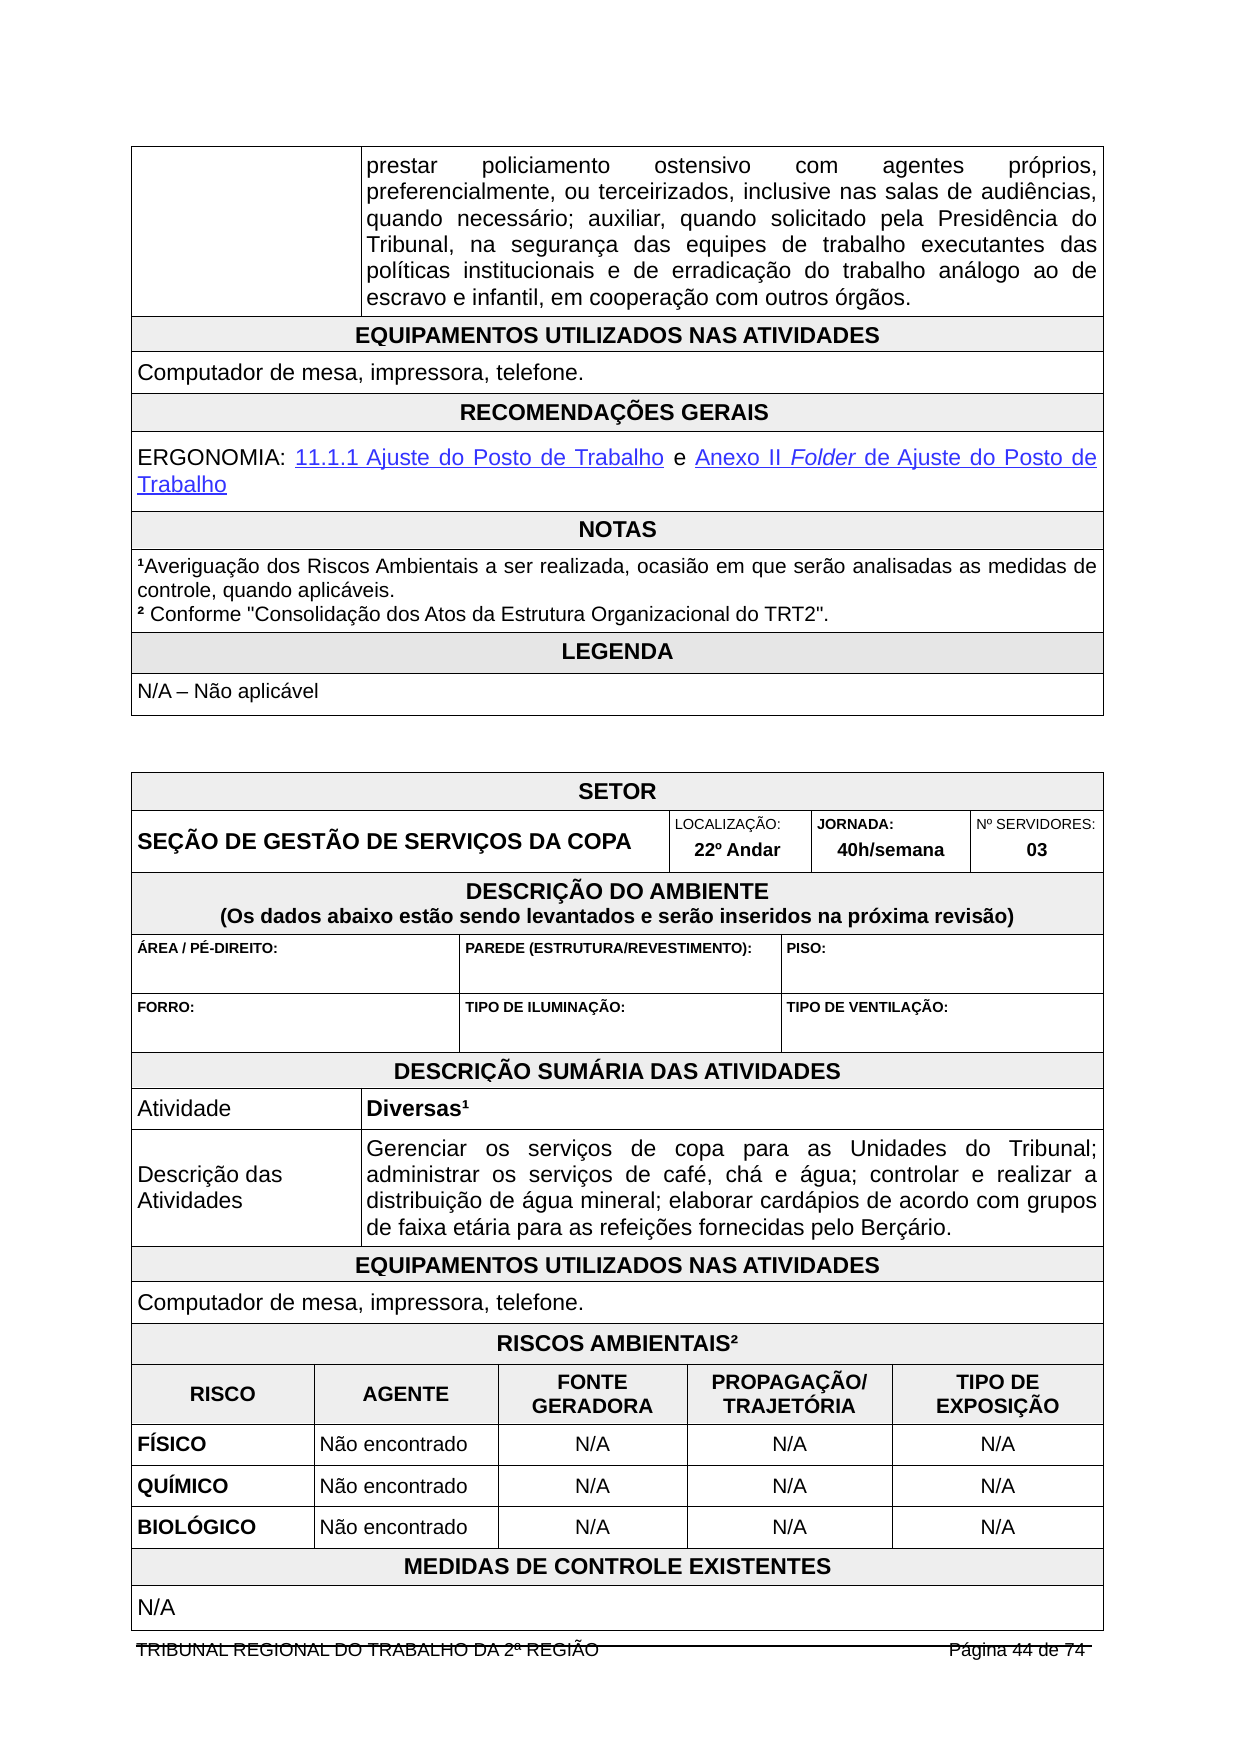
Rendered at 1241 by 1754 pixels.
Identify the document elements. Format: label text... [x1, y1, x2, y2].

table_cell PAREDE (ESTRUTURA/REVESTIMENTO): [460, 935, 781, 993]
table_cell NOTAS [132, 512, 1103, 548]
table_cell N/A [893, 1466, 1103, 1506]
table_cell N/A [499, 1425, 687, 1465]
table_cell Computador de mesa, impressora, telefone. [132, 352, 1103, 392]
table_cell [132, 147, 361, 316]
table_cell Não encontrado [315, 1466, 498, 1506]
table_cell N/A [499, 1466, 687, 1506]
table_cell EQUIPAMENTOS UTILIZADOS NAS ATIVIDADES [132, 1247, 1103, 1281]
table_cell N/A [688, 1507, 892, 1547]
table_cell DESCRIÇÃO SUMÁRIA DAS ATIVIDADES [132, 1053, 1103, 1087]
table_cell FORRO: [132, 994, 459, 1052]
table_cell RISCOS AMBIENTAIS² [132, 1324, 1103, 1364]
table_cell prestar policiamento ostensivo com agentes próprios, preferencialmente, ou terceirizados, inclusive nas salas de audiências, quando necessário; auxiliar, quando solicitado pela Presidência do Tribunal, na segurança das equipes de trabalho executantes das políticas institucionais e de erradicação do trabalho análogo ao de escravo e infantil, em cooperação com outros órgãos. [362, 147, 1103, 316]
table_cell SEÇÃO DE GESTÃO DE SERVIÇOS DA COPA [132, 811, 669, 872]
table_cell JORNADA: 40h/semana [812, 811, 970, 872]
table_cell Não encontrado [315, 1425, 498, 1465]
table_cell LOCALIZAÇÃO: 22º Andar [670, 811, 811, 872]
table_cell Computador de mesa, impressora, telefone. [132, 1282, 1103, 1322]
table_cell FÍSICO [132, 1425, 314, 1465]
table_cell TIPO DE ILUMINAÇÃO: [460, 994, 781, 1052]
table_cell N/A – Não aplicável [132, 674, 1103, 715]
table_header FONTE GERADORA [499, 1365, 687, 1423]
table_header SETOR [132, 773, 1103, 810]
table_cell N/A [132, 1586, 1103, 1630]
table_header RISCO [132, 1365, 314, 1423]
table_cell MEDIDAS DE CONTROLE EXISTENTES [132, 1549, 1103, 1585]
table_cell ÁREA / PÉ-DIREITO: [132, 935, 459, 993]
table_cell BIOLÓGICO [132, 1507, 314, 1547]
table_header AGENTE [315, 1365, 498, 1423]
table_cell Atividade [132, 1089, 361, 1129]
table_cell Nº SERVIDORES: 03 [971, 811, 1103, 872]
table_cell ¹Averiguação dos Riscos Ambientais a ser realizada, ocasião em que serão analisadas as medidas de controle, quando aplicáveis. ² Conforme "Consolidação dos Atos da Estrutura Organizacional do TRT2". [132, 550, 1103, 632]
table_cell N/A [499, 1507, 687, 1547]
table_cell Descrição das Atividades [132, 1130, 361, 1246]
table_header PROPAGAÇÃO/ TRAJETÓRIA [688, 1365, 892, 1423]
table_cell Não encontrado [315, 1507, 498, 1547]
table_cell Gerenciar os serviços de copa para as Unidades do Tribunal; administrar os serviços de café, chá e água; controlar e realizar a distribuição de água mineral; elaborar cardápios de acordo com grupos de faixa etária para as refeições fornecidas pelo Berçário. [362, 1130, 1103, 1246]
table_cell DESCRIÇÃO DO AMBIENTE (Os dados abaixo estão sendo levantados e serão inseridos na próxima revisão) [132, 873, 1103, 934]
table_cell Diversas¹ [362, 1089, 1103, 1129]
table_cell N/A [893, 1425, 1103, 1465]
table_cell TIPO DE VENTILAÇÃO: [782, 994, 1103, 1052]
table_header RECOMENDAÇÕES GERAIS [132, 394, 1103, 431]
table_cell PISO: [782, 935, 1103, 993]
table_header TIPO DE EXPOSIÇÃO [893, 1365, 1103, 1423]
table_cell ERGONOMIA: 11.1.1 Ajuste do Posto de Trabalho e Anexo II Folder de Ajuste do Posto de Trabalho [132, 432, 1103, 511]
table_cell QUÍMICO [132, 1466, 314, 1506]
table_cell N/A [688, 1466, 892, 1506]
table_cell N/A [688, 1425, 892, 1465]
table_cell N/A [893, 1507, 1103, 1547]
table_cell EQUIPAMENTOS UTILIZADOS NAS ATIVIDADES [132, 317, 1103, 351]
table_header LEGENDA [132, 633, 1103, 673]
